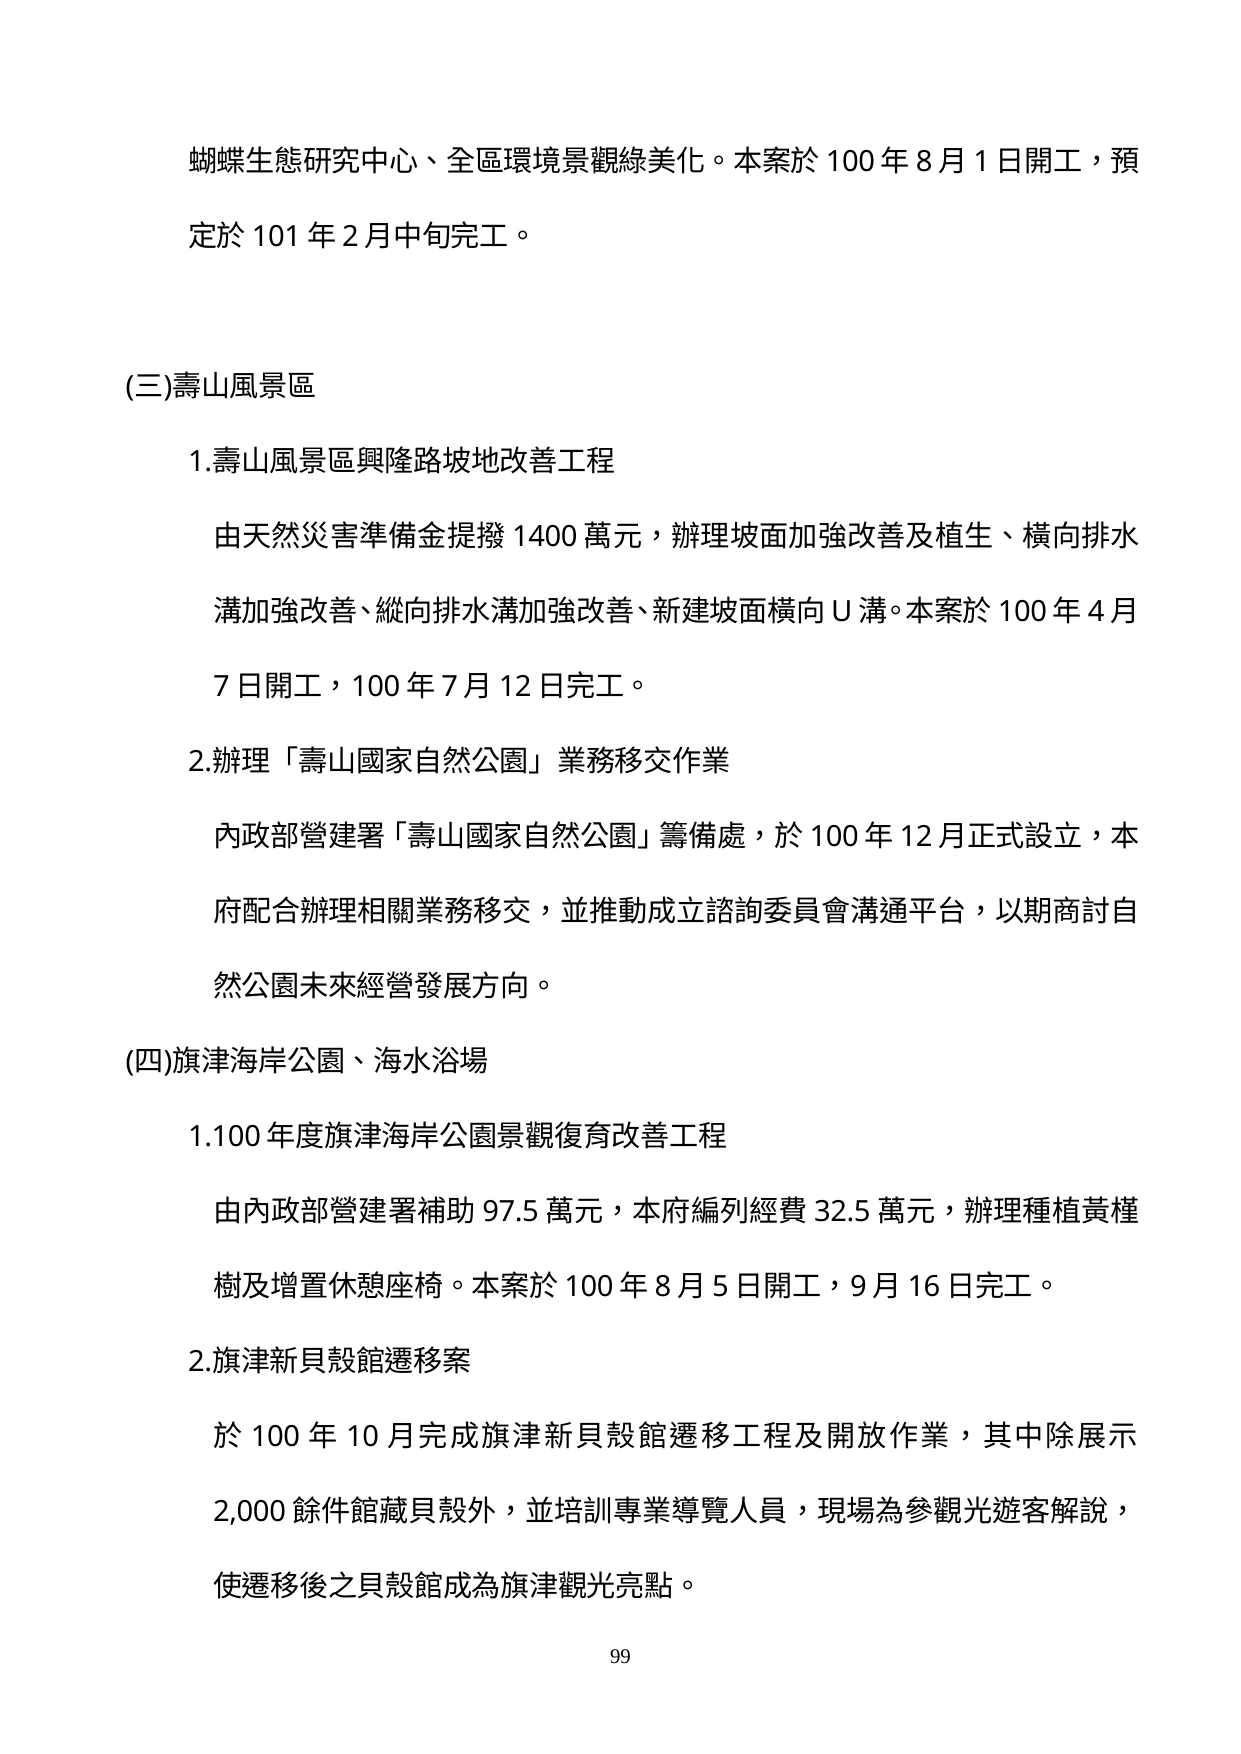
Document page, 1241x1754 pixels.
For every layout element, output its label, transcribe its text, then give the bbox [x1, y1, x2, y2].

text 由內政部營建署補助97.5萬元，本府編列經費32.5萬元，辦理種植黃槿樹及增置休憩座椅。本案於100年8月5日開工，9月16日完工。 [213, 1171, 1140, 1321]
text (四)旗津海岸公園、海水浴場 [125, 1021, 1140, 1096]
text (三)壽山風景區 [125, 346, 1140, 421]
text 1.100年度旗津海岸公園景觀復育改善工程 [188, 1096, 1140, 1171]
text 由交通部觀光局補助1000萬元，本府編列經費1000萬元，辦理環湖步道、蝴蝶生態研究中心、全區環境景觀綠美化。本案於100年8月1日開工，預定於101年2月中旬完工。 [188, 121, 1140, 271]
text 1.壽山風景區興隆路坡地改善工程 [188, 421, 1140, 496]
text 2.旗津新貝殼館遷移案 [188, 1321, 1140, 1396]
text 於100年10月完成旗津新貝殼館遷移工程及開放作業，其中除展示2,000餘件館藏貝殼外，並培訓專業導覽人員，現場為參觀光遊客解說，使遷移後之貝殼館成為旗津觀光亮點。 [213, 1396, 1140, 1621]
text 2.辦理「壽山國家自然公園」業務移交作業 [188, 721, 1140, 796]
text 內政部營建署「壽山國家自然公園」籌備處，於100年12月正式設立，本府配合辦理相關業務移交，並推動成立諮詢委員會溝通平台，以期商討自然公園未來經營發展方向。 [213, 796, 1140, 1021]
text 由天然災害準備金提撥1400萬元，辦理坡面加強改善及植生、橫向排水溝加強改善、縱向排水溝加強改善、新建坡面橫向U溝。本案於100年4月7日開工，100年7月12日完工。 [213, 496, 1140, 721]
